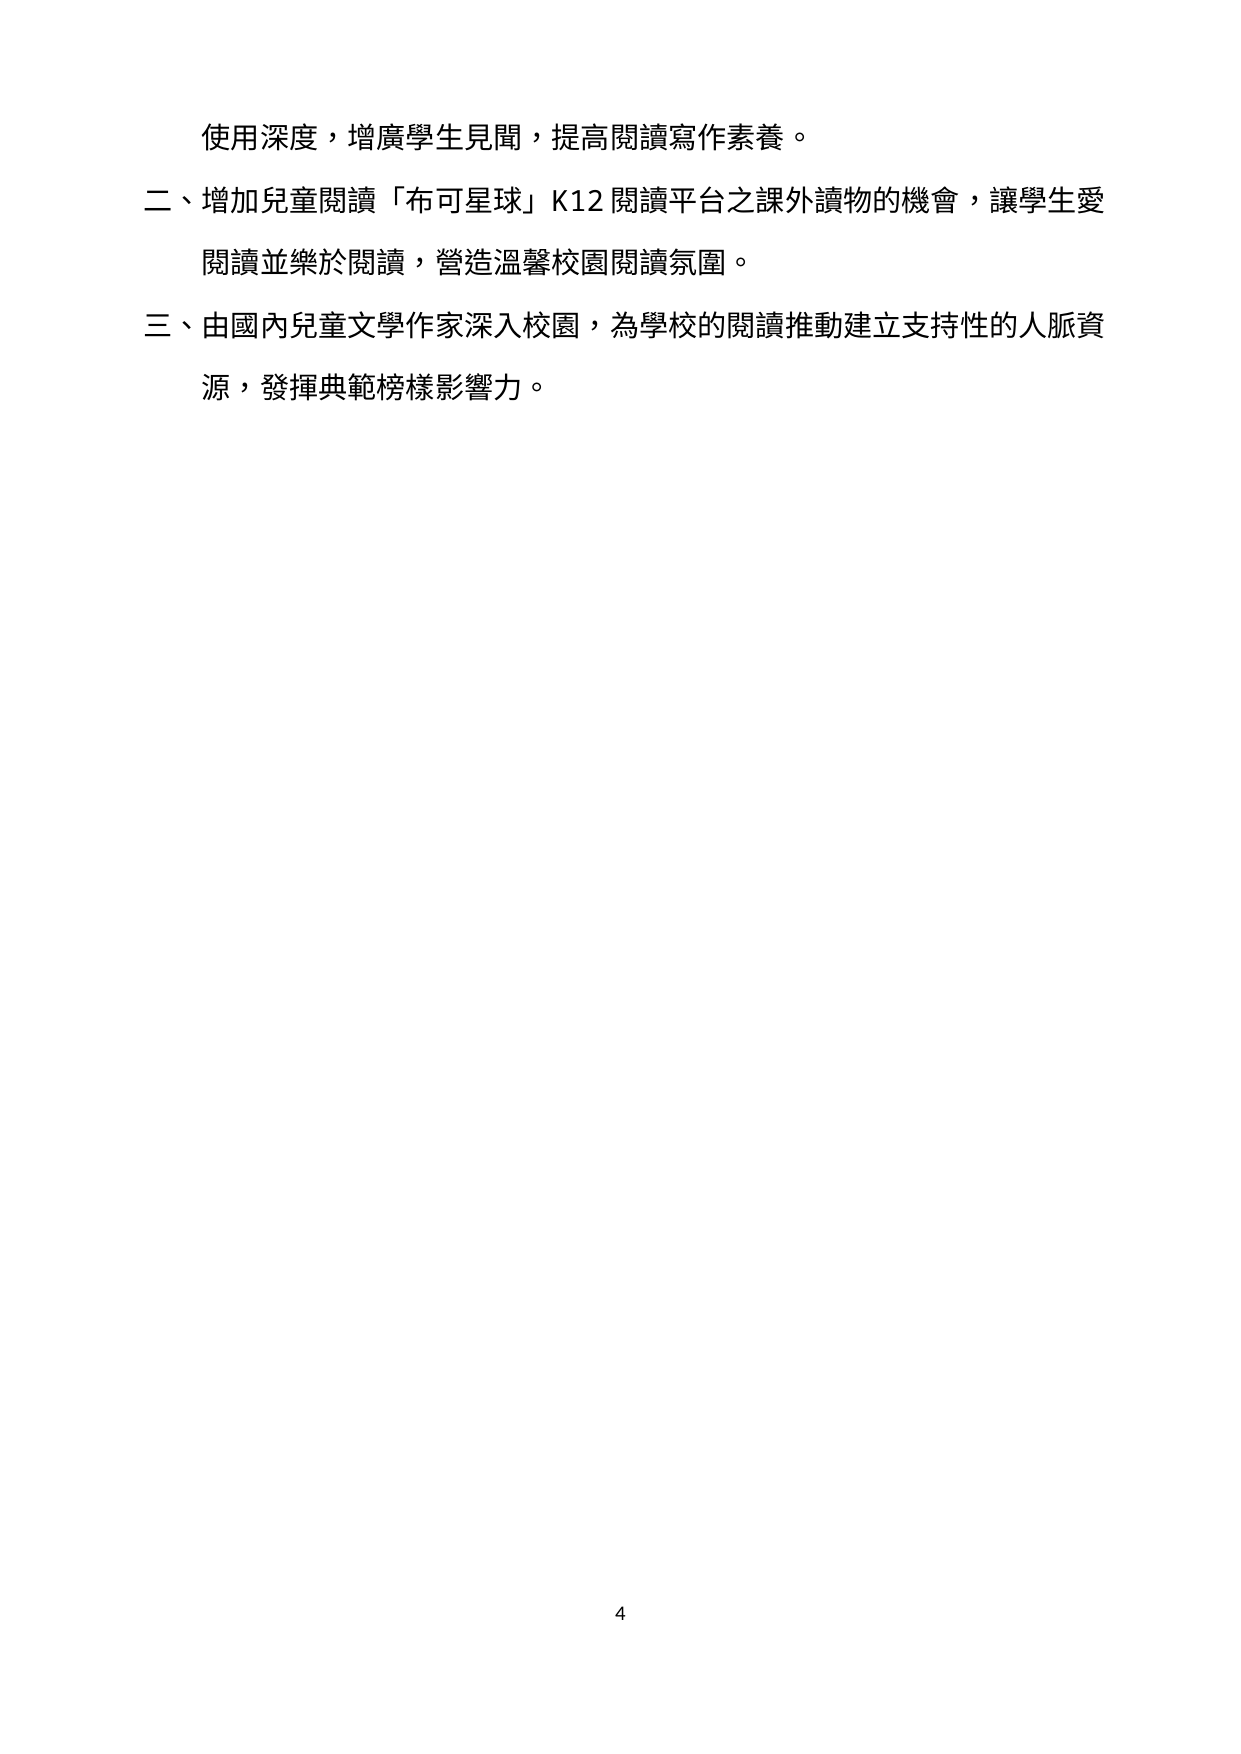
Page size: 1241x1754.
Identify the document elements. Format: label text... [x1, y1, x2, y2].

text 使用深度，增廣學生見聞，提高閱讀寫作素養。 [143, 94, 1122, 157]
text 三、由國內兒童文學作家深入校園，為學校的閱讀推動建立支持性的人脈資源，發揮典範榜樣影響力。 [143, 282, 1122, 407]
text 二、增加兒童閱讀「布可星球」K12閱讀平台之課外讀物的機會，讓學生愛閱讀並樂於閱讀，營造溫馨校園閱讀氛圍。 [143, 157, 1122, 282]
